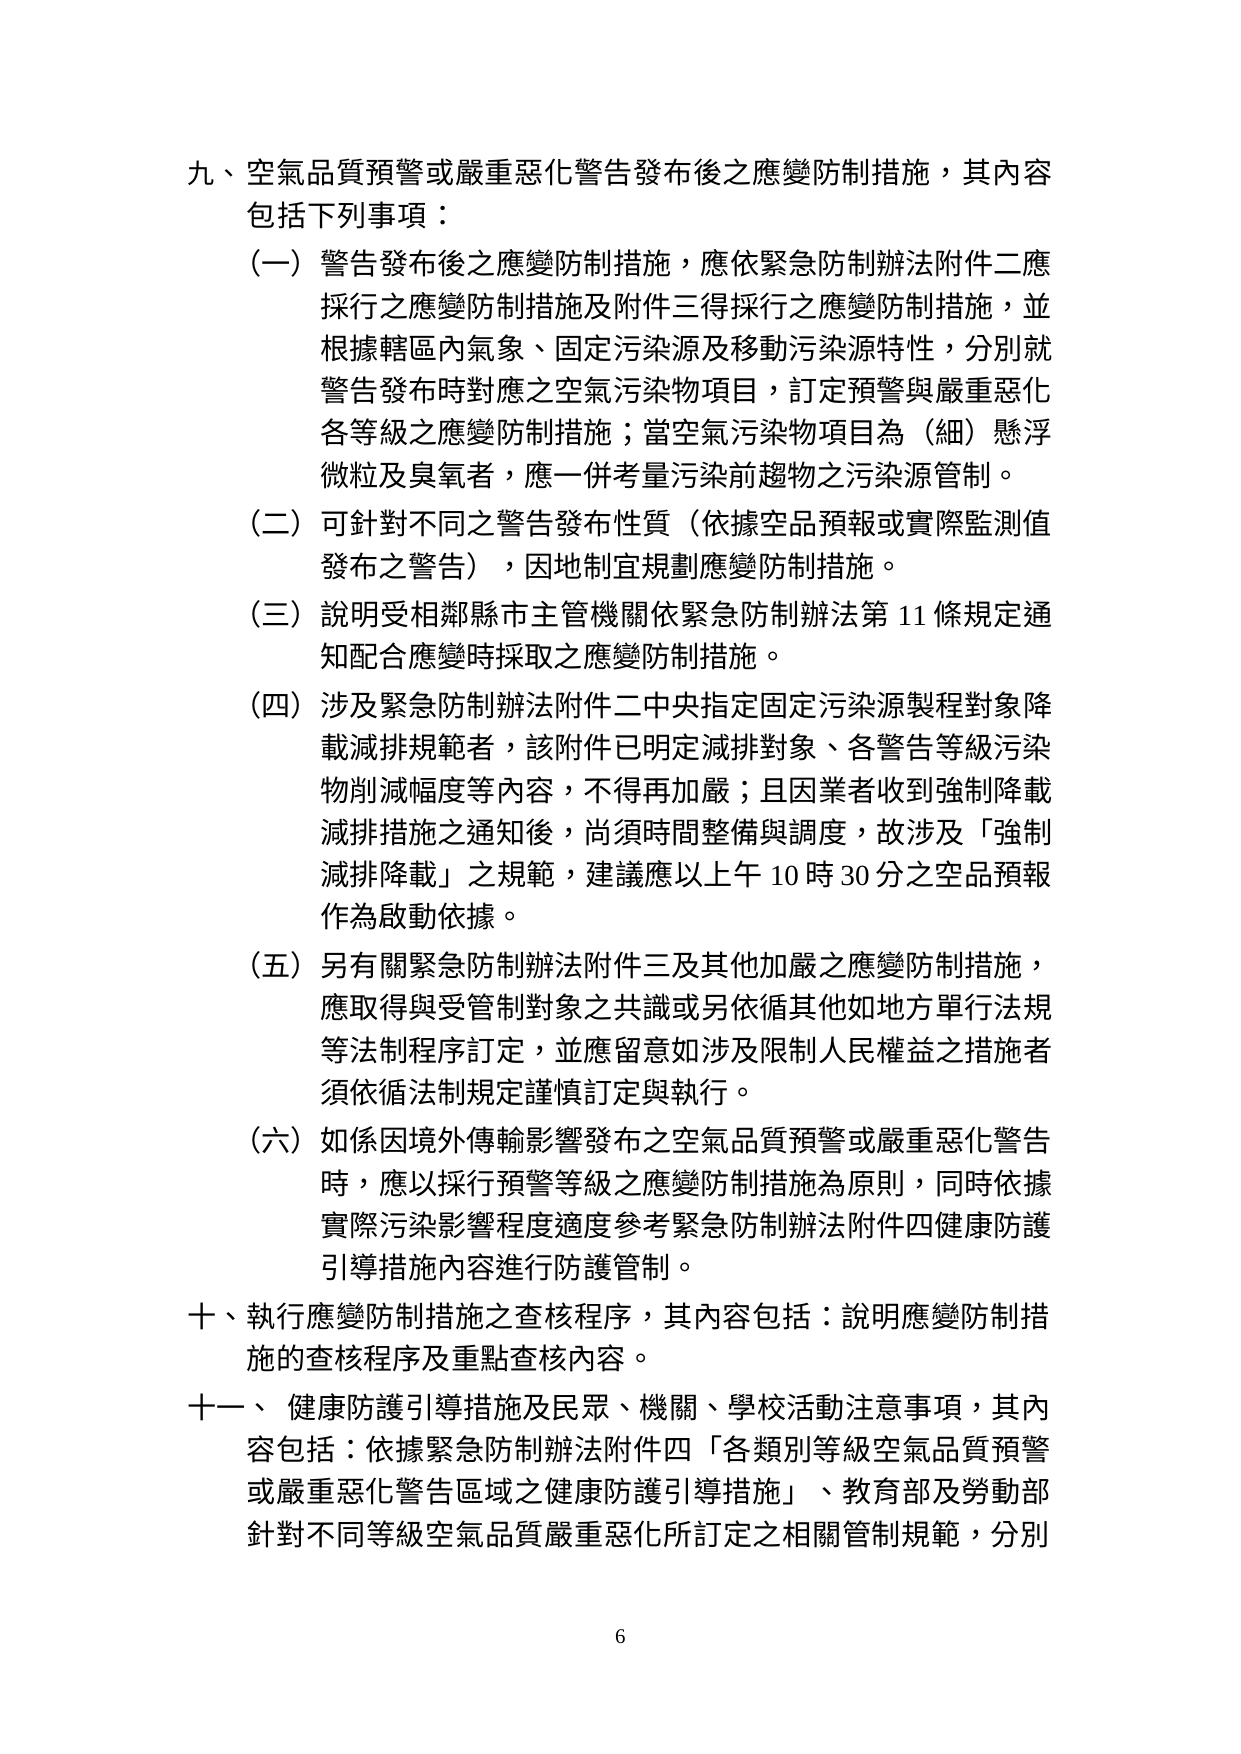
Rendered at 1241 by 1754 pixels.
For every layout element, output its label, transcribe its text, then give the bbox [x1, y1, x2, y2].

subtitle 如係因境外傳輸影響發布之空氣品質預警或嚴重惡化警告時，應以採行預警等級之應變防制措施為原則，同時依據實際污染影響程度適度參考緊急防制辦法附件四健康防護引導措施內容進行防護管制。 [232, 1118, 1053, 1287]
subtitle 空氣品質預警或嚴重惡化警告發布後之應變防制措施，其內容包括下列事項： [187, 150, 1053, 234]
subtitle 可針對不同之警告發布性質（依據空品預報或實際監測值發布之警告），因地制宜規劃應變防制措施。 [232, 501, 1053, 585]
subtitle 說明受相鄰縣市主管機關依緊急防制辦法第11條規定通知配合應變時採取之應變防制措施。 [232, 592, 1053, 676]
subtitle 執行應變防制措施之查核程序，其內容包括：說明應變防制措施的查核程序及重點查核內容。 [187, 1293, 1053, 1378]
subtitle 另有關緊急防制辦法附件三及其他加嚴之應變防制措施，應取得與受管制對象之共識或另依循其他如地方單行法規等法制程序訂定，並應留意如涉及限制人民權益之措施者，須依循法制規定謹慎訂定與執行。 [232, 942, 1053, 1112]
subtitle 警告發布後之應變防制措施，應依緊急防制辦法附件二應採行之應變防制措施及附件三得採行之應變防制措施，並根據轄區內氣象、固定污染源及移動污染源特性，分別就警告發布時對應之空氣污染物項目，訂定預警與嚴重惡化各等級之應變防制措施；當空氣污染物項目為（細）懸浮微粒及臭氧者，應一併考量污染前趨物之污染源管制。 [232, 241, 1053, 494]
subtitle 涉及緊急防制辦法附件二中央指定固定污染源製程對象降載減排規範者，該附件已明定減排對象、各警告等級污染物削減幅度等內容，不得再加嚴；且因業者收到強制降載減排措施之通知後，尚須時間整備與調度，故涉及「強制減排降載」之規範，建議應以上午10時30分之空品預報作為啟動依據。 [232, 682, 1053, 936]
subtitle 健康防護引導措施及民眾、機關、學校活動注意事項，其內容包括：依據緊急防制辦法附件四「各類別等級空氣品質預警或嚴重惡化警告區域之健康防護引導措施」、教育部及勞動部針對不同等級空氣品質嚴重惡化所訂定之相關管制規範，分別 [187, 1384, 1053, 1553]
